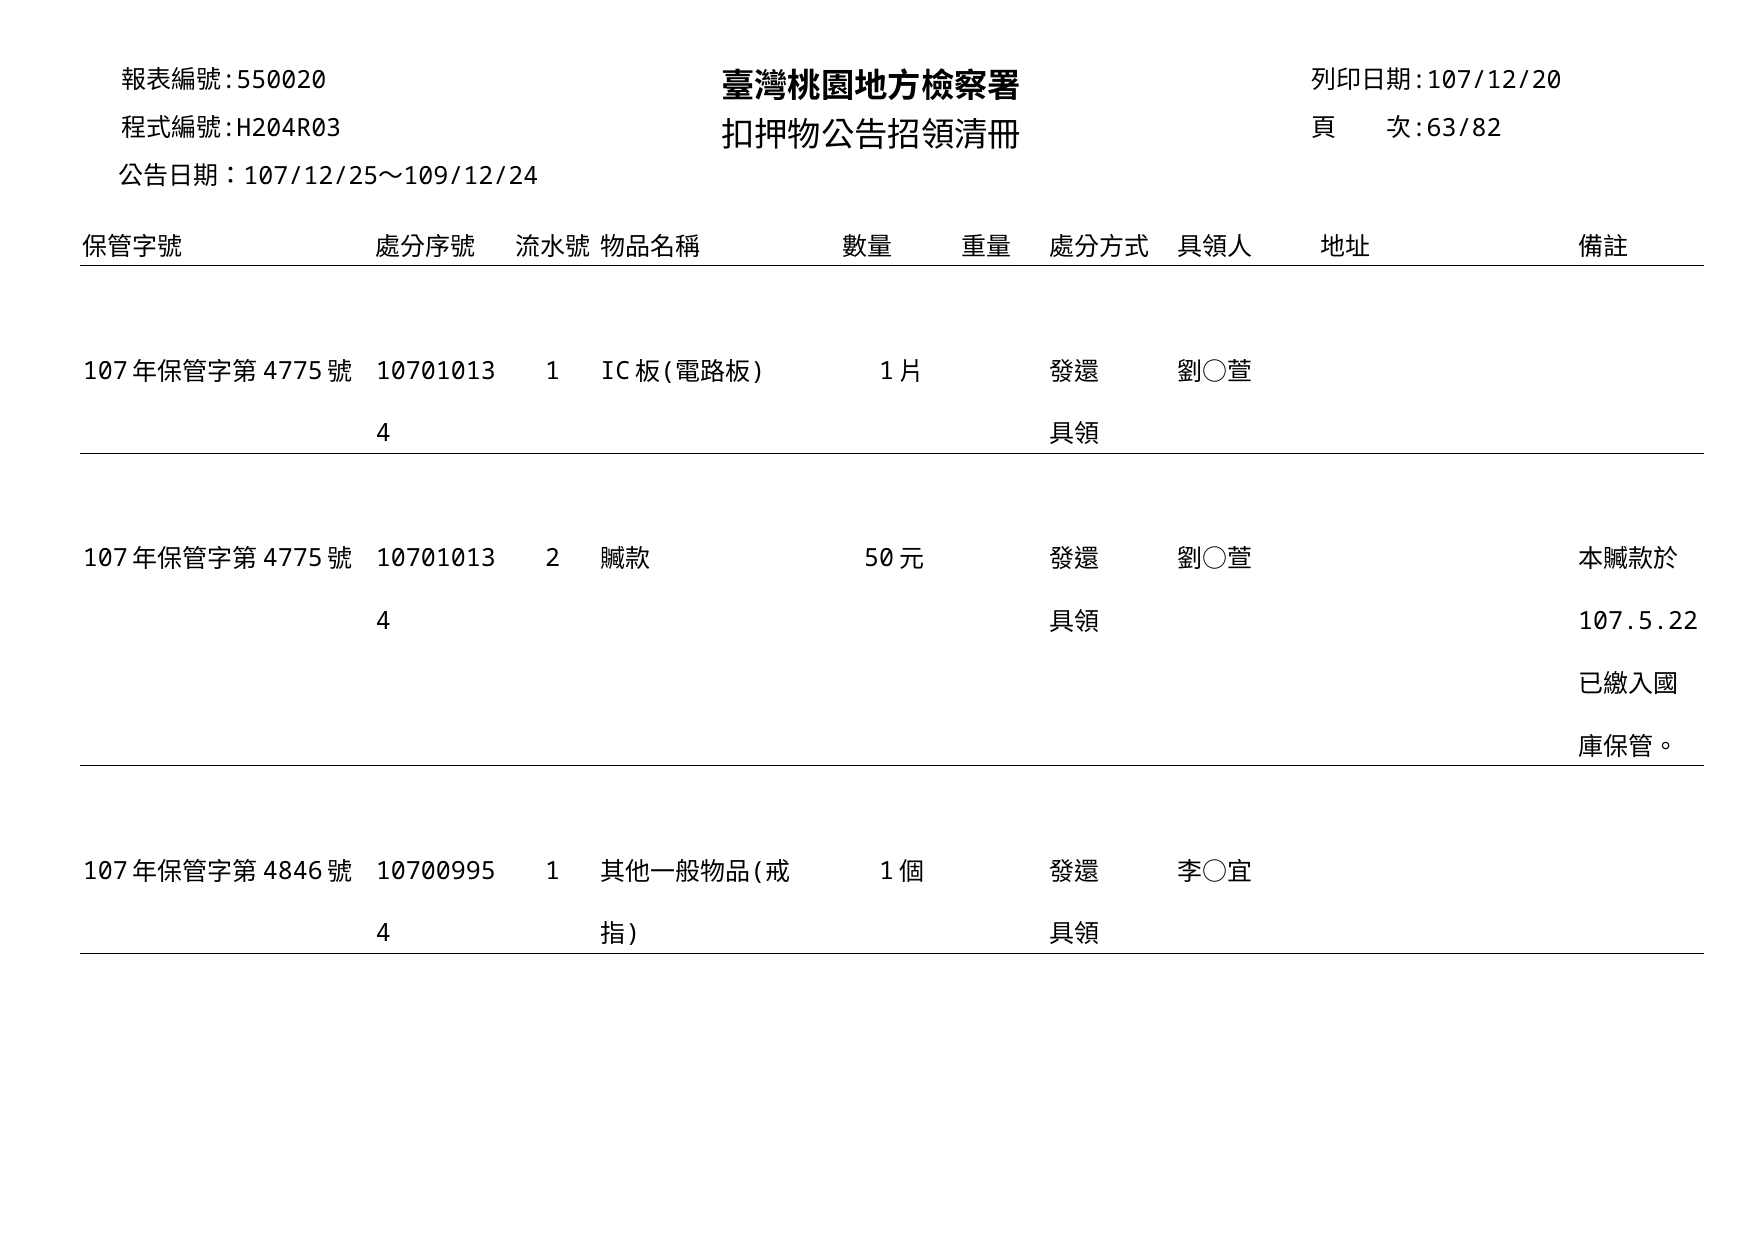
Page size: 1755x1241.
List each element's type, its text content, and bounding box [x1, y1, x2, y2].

table_cell 107010134 [373, 266, 507, 453]
table_cell 50元 [808, 454, 927, 765]
table_cell 發還 具領 [1046, 454, 1175, 765]
table_cell 107年保管字第4775號 [80, 266, 373, 453]
table_cell 107年保管字第4846號 [80, 766, 373, 953]
table_header 地址 [1317, 203, 1575, 265]
table_cell [1317, 766, 1575, 953]
table_header 重量 [927, 203, 1046, 265]
table_header 備註 [1575, 203, 1704, 265]
table_cell 2 [507, 454, 597, 765]
table_header 流水號 [507, 203, 597, 265]
table_header 物品名稱 [597, 203, 807, 265]
table_cell IC板(電路板) [597, 266, 807, 453]
table_cell 劉○萱 [1175, 266, 1317, 453]
table_cell 贓款 [597, 454, 807, 765]
table_cell 1個 [808, 766, 927, 953]
table_cell [927, 266, 1046, 453]
table_header 處分方式 [1046, 203, 1175, 265]
table_cell 107010134 [373, 454, 507, 765]
table_header 處分序號 [373, 203, 507, 265]
table_cell 107009954 [373, 766, 507, 953]
table_cell 本贓款於107.5.22已繳入國庫保管。 [1575, 454, 1704, 765]
table_cell 發還 具領 [1046, 266, 1175, 453]
table_cell 劉○萱 [1175, 454, 1317, 765]
table_cell 其他一般物品(戒指) [597, 766, 807, 953]
table_cell 1 [507, 266, 597, 453]
table_cell 1片 [808, 266, 927, 453]
table_cell [1317, 454, 1575, 765]
table_cell [927, 454, 1046, 765]
table_cell [1575, 766, 1704, 953]
table_header 保管字號 [80, 203, 373, 265]
table_cell 107年保管字第4775號 [80, 454, 373, 765]
table_cell 1 [507, 766, 597, 953]
table_cell 李○宜 [1175, 766, 1317, 953]
table_header 數量 [808, 203, 927, 265]
table_cell [927, 766, 1046, 953]
table_cell 發還 具領 [1046, 766, 1175, 953]
table_header 具領人 [1175, 203, 1317, 265]
table_cell [1575, 266, 1704, 453]
table_cell [1317, 266, 1575, 453]
